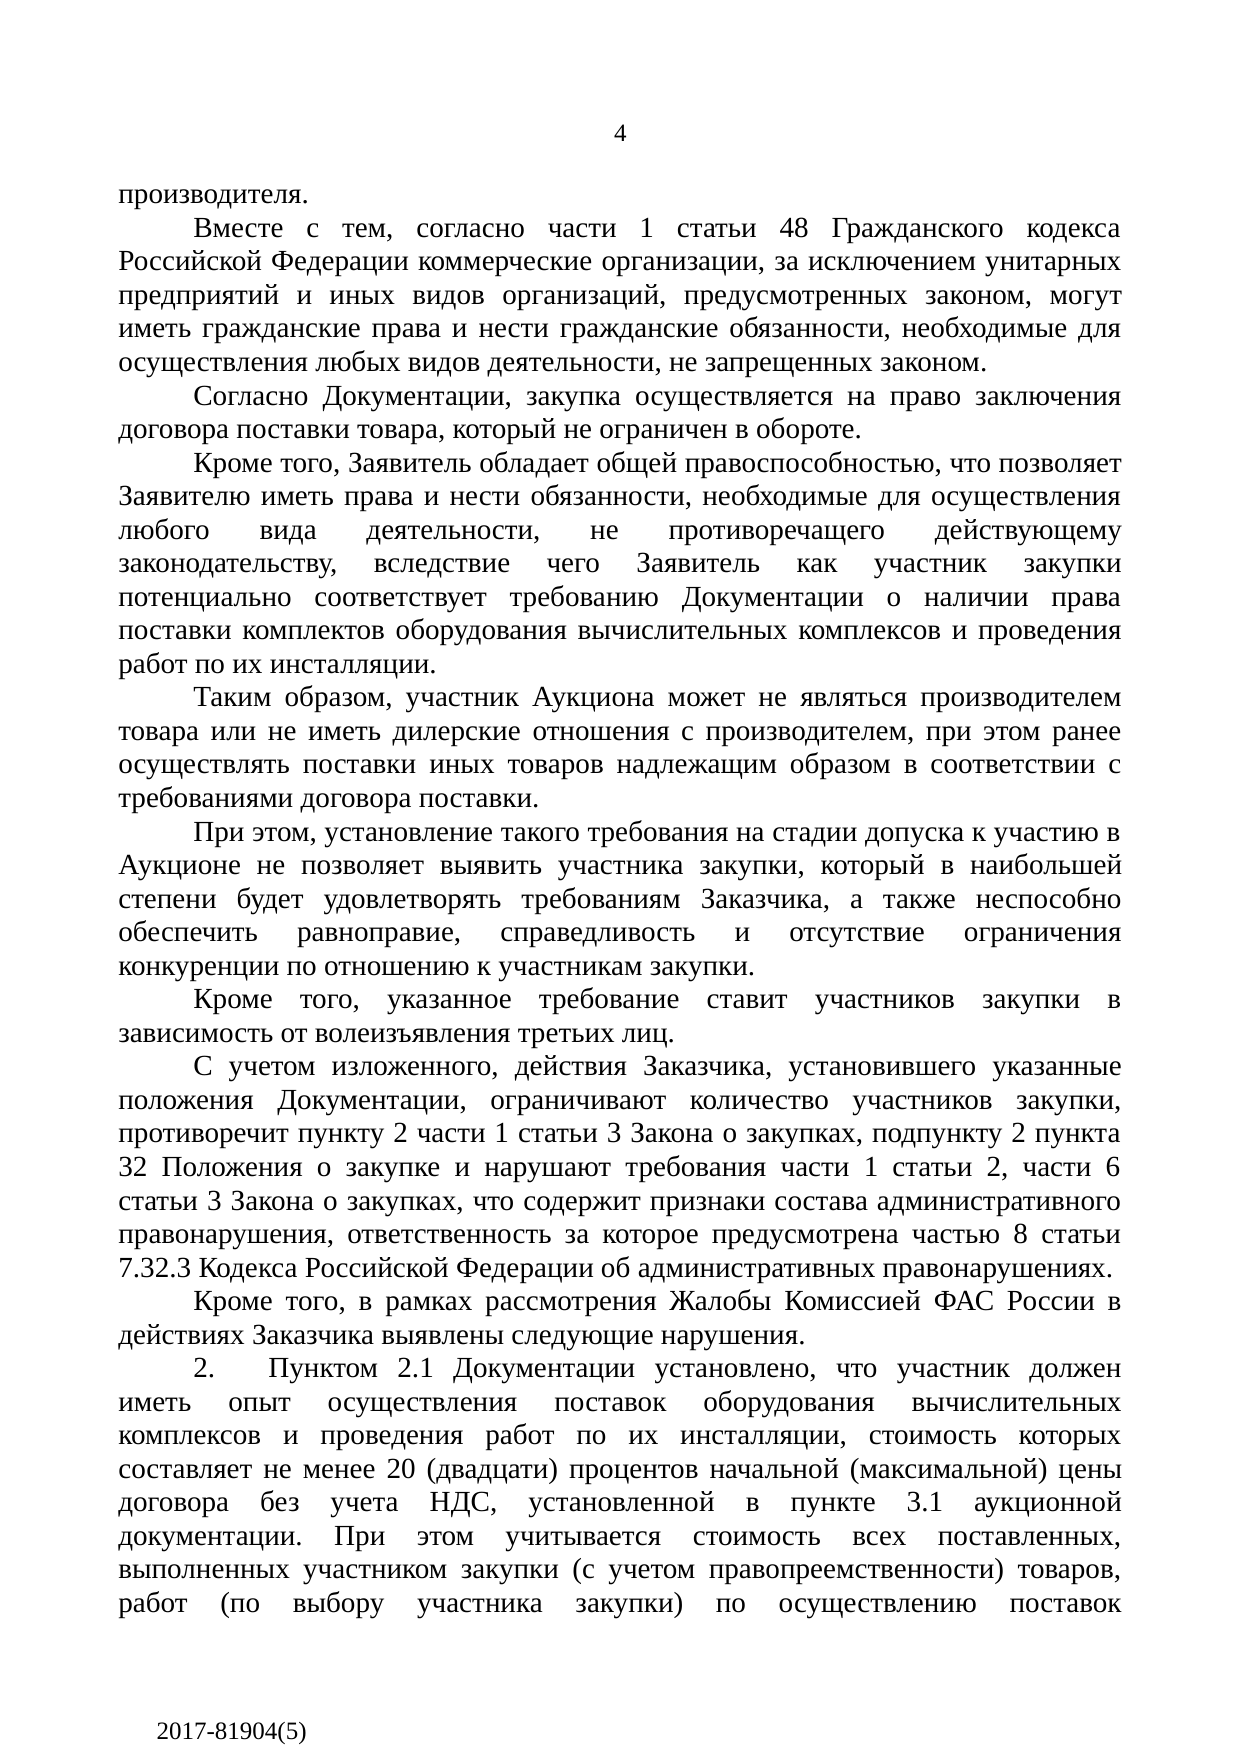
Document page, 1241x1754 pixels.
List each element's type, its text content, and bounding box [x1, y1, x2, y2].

text Вместе с тем, согласно части 1 статьи 48 Гражданского кодекса Российской Федерации коммерческие организации, за исключением унитарных предприятий и иных видов организаций, предусмотренных законом, могут иметь гражданские права и нести гражданские обязанности, необходимые для осуществления любых видов деятельности, не запрещенных законом. [118, 210, 1122, 378]
list Пунктом 2.1 Документации установлено, что участник должен иметь опыт осуществления поставок оборудования вычислительных комплексов и проведения работ по их инсталляции, стоимость которых составляет не менее 20 (двадцати) процентов начальной (максимальной) цены договора без учета НДС, установленной в пункте 3.1 аукционной документации. При этом учитывается стоимость всех поставленных, выполненных участником закупки (с учетом правопреемственности) товаров, работ (по выбору участника закупки) по осуществлению поставок [118, 1350, 1122, 1619]
text Кроме того, в рамках рассмотрения Жалобы Комиссией ФАС России в действиях Заказчика выявлены следующие нарушения. [118, 1283, 1122, 1350]
text Кроме того, указанное требование ставит участников закупки в зависимость от волеизъявления третьих лиц. [118, 981, 1122, 1048]
text При этом, установление такого требования на стадии допуска к участию в Аукционе не позволяет выявить участника закупки, который в наибольшей степени будет удовлетворять требованиям Заказчика, а также неспособно обеспечить равноправие, справедливость и отсутствие ограничения конкуренции по отношению к участникам закупки. [118, 814, 1122, 981]
text Кроме того, Заявитель обладает общей правоспособностью, что позволяет Заявителю иметь права и нести обязанности, необходимые для осуществления любого вида деятельности, не противоречащего действующему законодательству, вследствие чего Заявитель как участник закупки потенциально соответствует требованию Документации о наличии права поставки комплектов оборудования вычислительных комплексов и проведения работ по их инсталляции. [118, 445, 1122, 679]
text производителя. [118, 176, 1122, 210]
text Согласно Документации, закупка осуществляется на право заключения договора поставки товара, который не ограничен в обороте. [118, 378, 1122, 445]
text С учетом изложенного, действия Заказчика, установившего указанные положения Документации, ограничивают количество участников закупки, противоречит пункту 2 части 1 статьи 3 Закона о закупках, подпункту 2 пункта 32 Положения о закупке и нарушают требования части 1 статьи 2, части 6 статьи 3 Закона о закупках, что содержит признаки состава административного правонарушения, ответственность за которое предусмотрена частью 8 статьи 7.32.3 Кодекса Российской Федерации об административных правонарушениях. [118, 1048, 1122, 1283]
text Таким образом, участник Аукциона может не являться производителем товара или не иметь дилерские отношения с производителем, при этом ранее осуществлять поставки иных товаров надлежащим образом в соответствии с требованиями договора поставки. [118, 679, 1122, 814]
